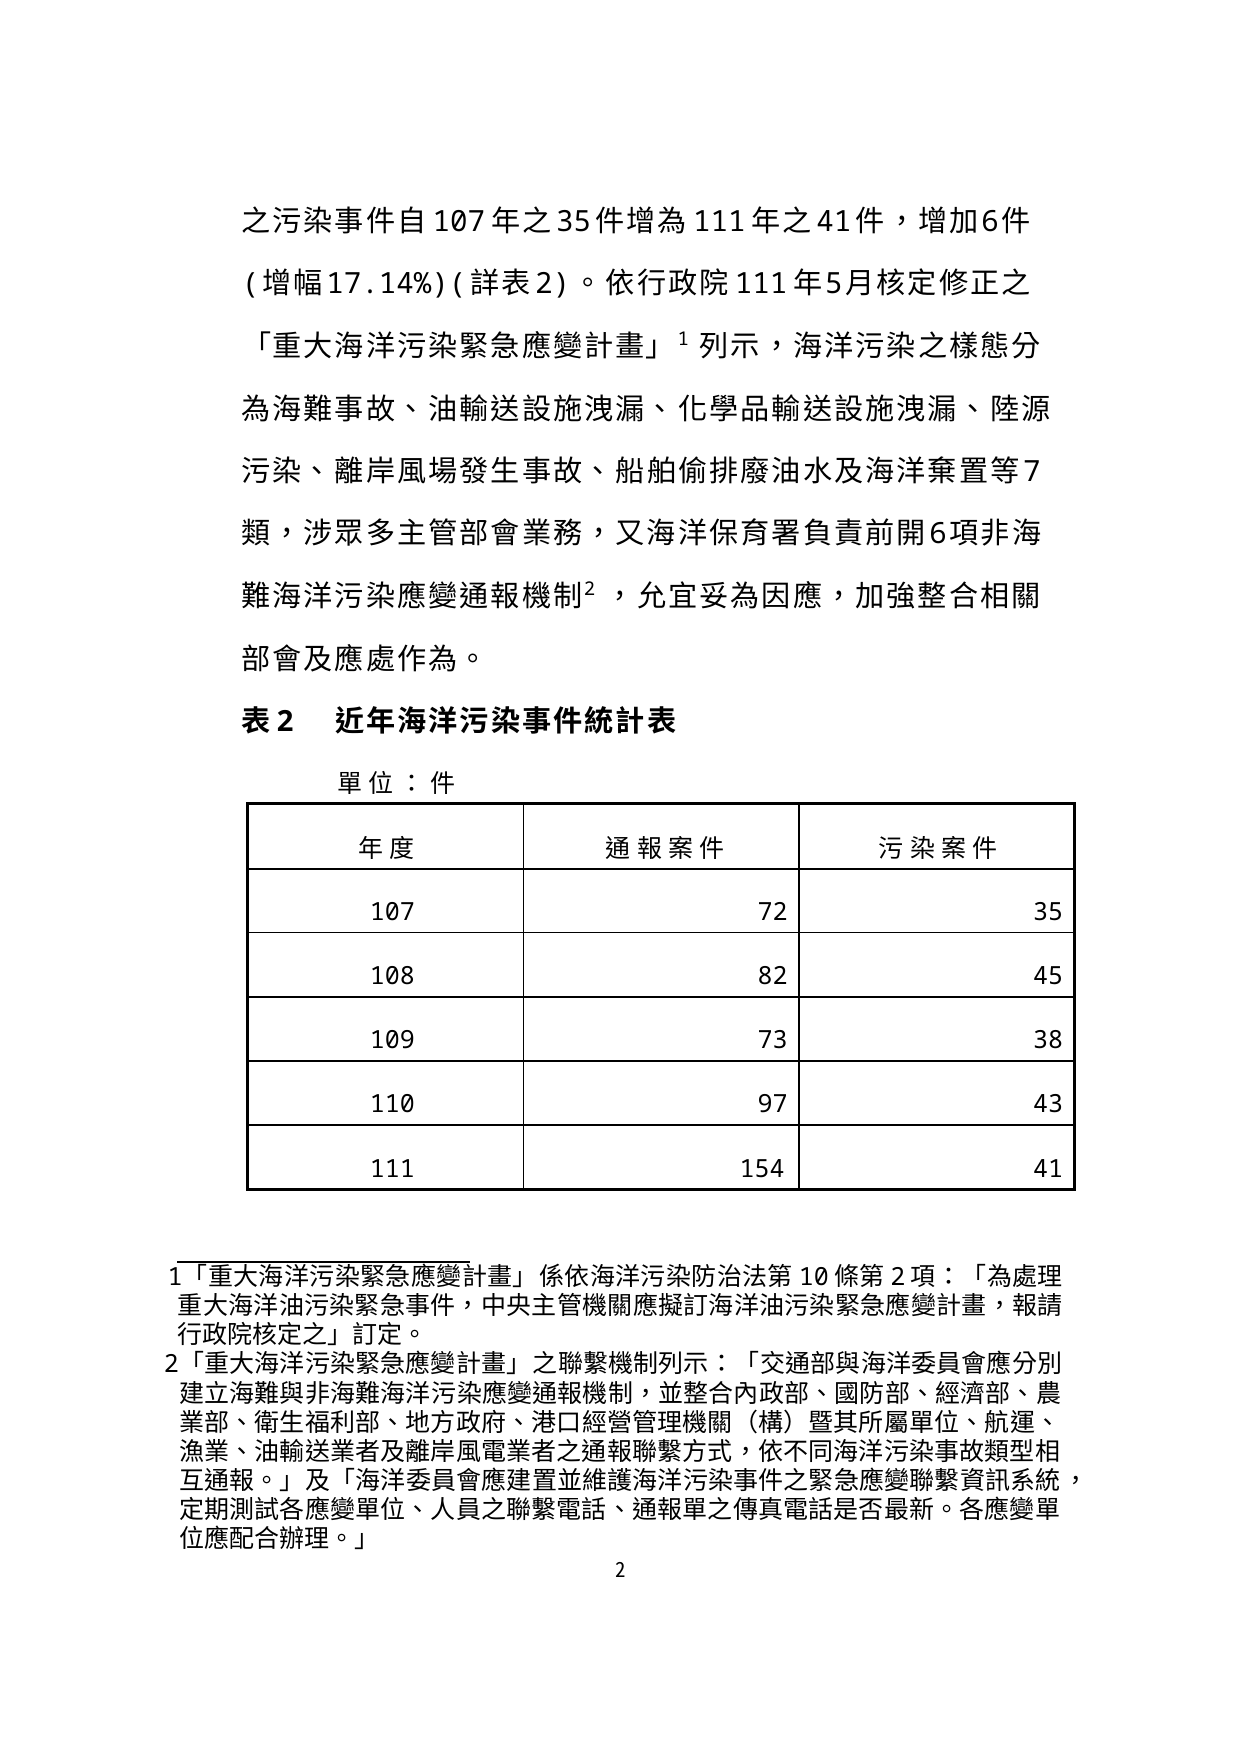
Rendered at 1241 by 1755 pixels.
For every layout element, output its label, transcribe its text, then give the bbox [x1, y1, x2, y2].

table_header 污染案件 [800, 805, 1073, 868]
text 「重大海洋污染緊急應變計畫」係依海洋污染防治法第10條第2項：「為處理重大海洋油污染緊急事件，中央主管機關應擬訂海洋油污染緊急應變計畫，報請行政院核定之」訂定。 [167, 1262, 1063, 1349]
table_cell 108 [249, 933, 523, 996]
table_cell 41 [800, 1126, 1073, 1188]
table_cell 82 [524, 933, 798, 996]
text 之污染事件自107年之35件增為111年之41件，增加6件(增幅17.14%)(詳表2)。依行政院111年5月核定修正之「重大海洋污染緊急應變計畫」列示，海洋污染之樣態分為海難事故、油輸送設施洩漏、化學品輸送設施洩漏、陸源污染、離岸風場發生事故、船舶偷排廢油水及海洋棄置等7類，涉眾多主管部會業務，又海洋保育署負責前開6項非海難海洋污染應變通報機制，允宜妥為因應，加強整合相關部會及應處作為。 [236, 177, 1063, 677]
table_header 年度 [249, 805, 523, 868]
table_cell 109 [249, 998, 523, 1060]
table_cell 111 [249, 1126, 523, 1188]
text 表2 近年海洋污染事件統計表 單位：件 [237, 677, 1063, 802]
table_cell 110 [249, 1062, 523, 1124]
table_cell 72 [524, 870, 798, 932]
table_cell 38 [800, 998, 1073, 1060]
table_cell 73 [524, 998, 798, 1060]
text 「重大海洋污染緊急應變計畫」之聯繫機制列示：「交通部與海洋委員會應分別建立海難與非海難海洋污染應變通報機制，並整合內政部、國防部、經濟部、農業部、衛生福利部、地方政府、港口經營管理機關（構）暨其所屬單位、航運、漁業、油輸送業者及離岸風電業者之通報聯繫方式，依不同海洋污染事故類型相互通報。」及「海洋委員會應建置並維護海洋污染事件之緊急應變聯繫資訊系統，定期測試各應變單位、人員之聯繫電話、通報單之傳真電話是否最新。各應變單位應配合辦理。」 [164, 1349, 1063, 1554]
table_cell 45 [800, 933, 1073, 996]
table_cell 43 [800, 1062, 1073, 1124]
table_cell 35 [800, 870, 1073, 932]
table_header 通報案件 [524, 805, 798, 868]
table_cell 97 [524, 1062, 798, 1124]
table_cell 154 [524, 1126, 798, 1188]
table_cell 107 [249, 870, 523, 932]
